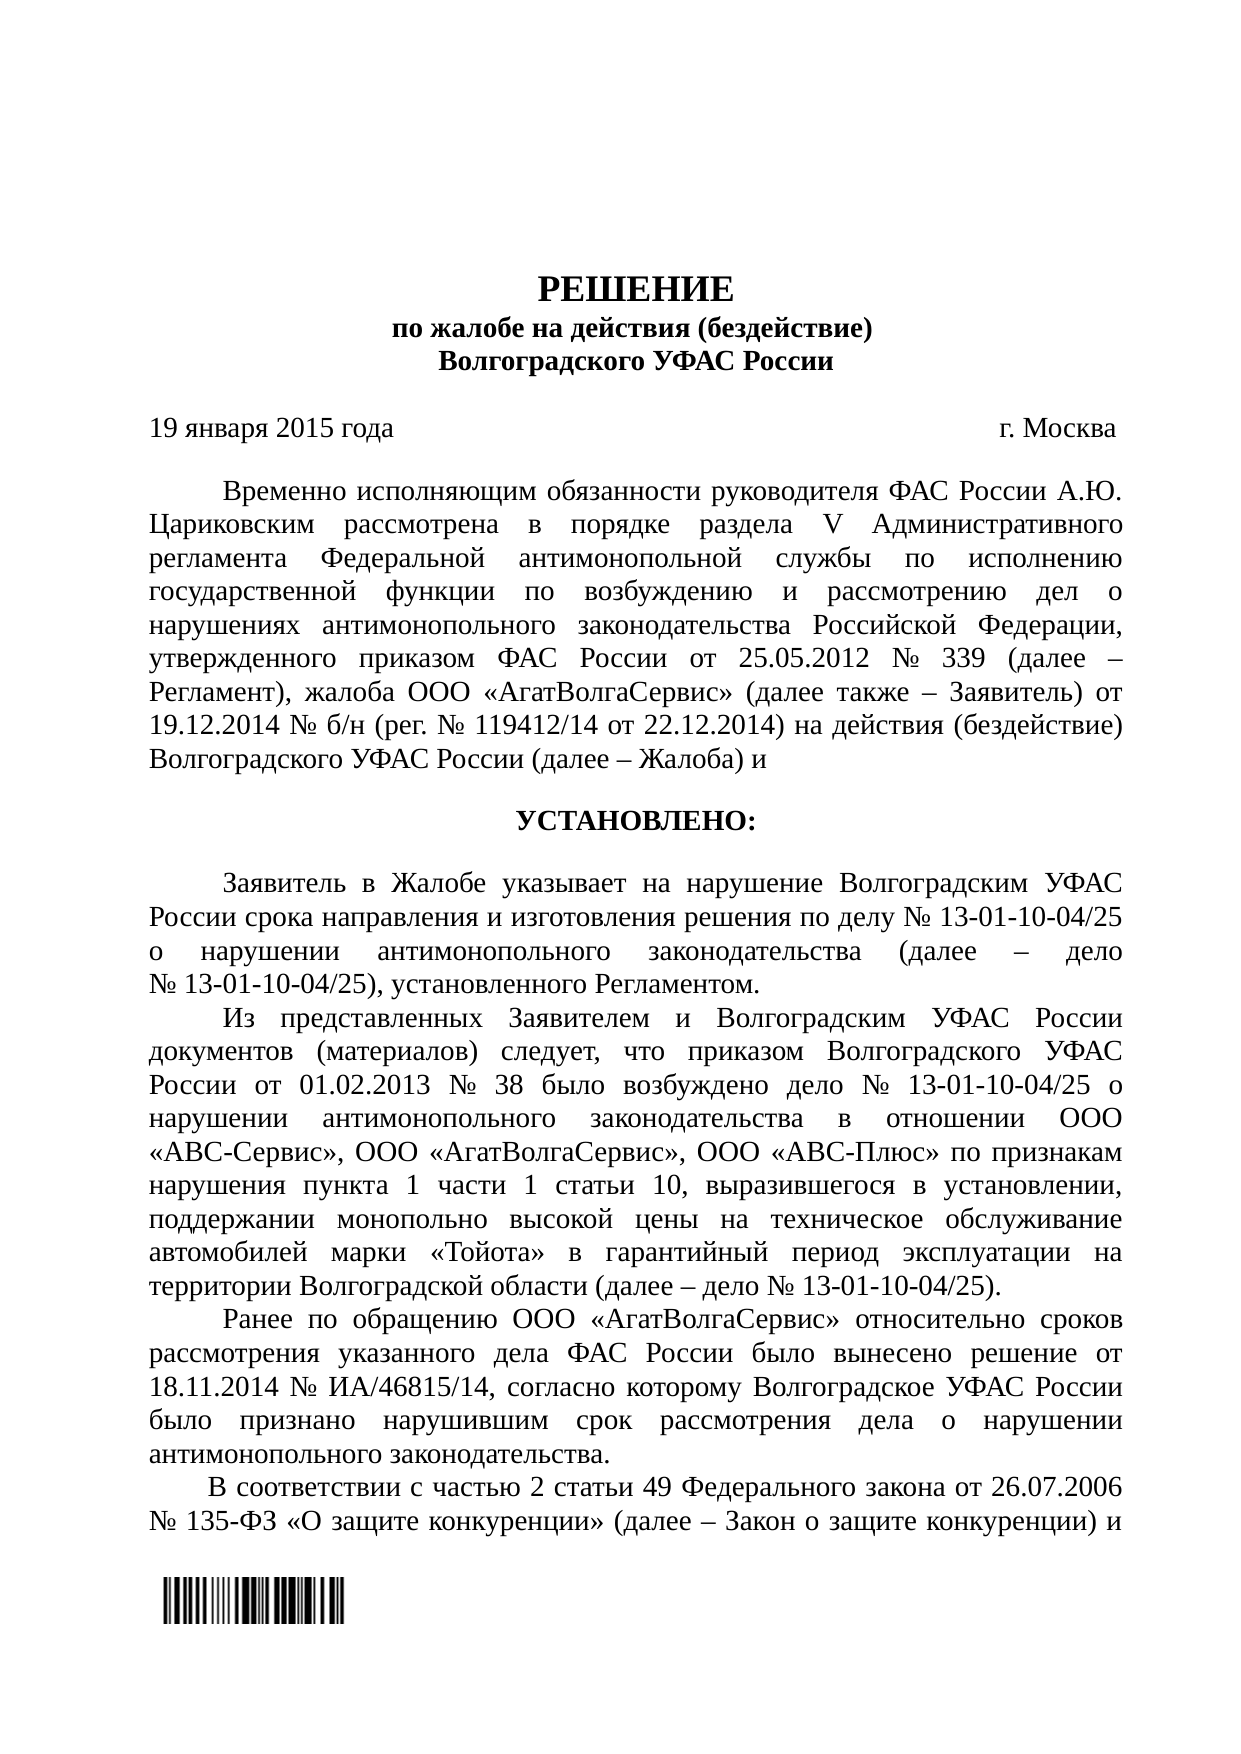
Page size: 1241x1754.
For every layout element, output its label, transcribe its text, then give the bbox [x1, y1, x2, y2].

picture [148, 1577, 362, 1624]
text Заявитель в Жалобе указывает на нарушение Волгоградским УФАС России срока направления и изготовления решения по делу № 13-01-10-04/25 о нарушении антимонопольного законодательства (далее – дело № 13-01-10-04/25), установленного Регламентом. [148, 866, 1123, 1000]
subtitle РЕШЕНИЕ [148, 267, 1123, 310]
text Волгоградского УФАС России [148, 343, 1123, 377]
text Временно исполняющим обязанности руководителя ФАС России А.Ю. Цариковским рассмотрена в порядке раздела V Административного регламента Федеральной антимонопольной службы по исполнению государственной функции по возбуждению и рассмотрению дел о нарушениях антимонопольного законодательства Российской Федерации, утвержденного приказом ФАС России от 25.05.2012 № 339 (далее – Регламент), жалоба ООО «АгатВолгаСервис» (далее также – Заявитель) от 19.12.2014 № б/н (рег. № 119412/14 от 22.12.2014) на действия (бездействие) Волгоградского УФАС России (далее – Жалоба) и [148, 473, 1123, 774]
text В соответствии с частью 2 статьи 49 Федерального закона от 26.07.2006 № 135-ФЗ «О защите конкуренции» (далее – Закон о защите конкуренции) и [148, 1469, 1123, 1536]
text Ранее по обращению ООО «АгатВолгаСервис» относительно сроков рассмотрения указанного дела ФАС России было вынесено решение от 18.11.2014 № ИА/46815/14, согласно которому Волгоградское УФАС России было признано нарушившим срок рассмотрения дела о нарушении антимонопольного законодательства. [148, 1302, 1123, 1469]
text по жалобе на действия (бездействие) [148, 310, 1123, 343]
text Из представленных Заявителем и Волгоградским УФАС России документов (материалов) следует, что приказом Волгоградского УФАС России от 01.02.2013 № 38 было возбуждено дело № 13-01-10-04/25 о нарушении антимонопольного законодательства в отношении ООО «АВС-Сервис», ООО «АгатВолгаСервис», ООО «АВС-Плюс» по признакам нарушения пункта 1 части 1 статьи 10, выразившегося в установлении, поддержании монопольно высокой цены на техническое обслуживание автомобилей марки «Тойота» в гарантийный период эксплуатации на территории Волгоградской области (далее – дело № 13-01-10-04/25). [148, 1000, 1123, 1302]
text УСТАНОВЛЕНО: [148, 803, 1123, 837]
text 19 января 2015 года г. Москва [148, 410, 1123, 444]
